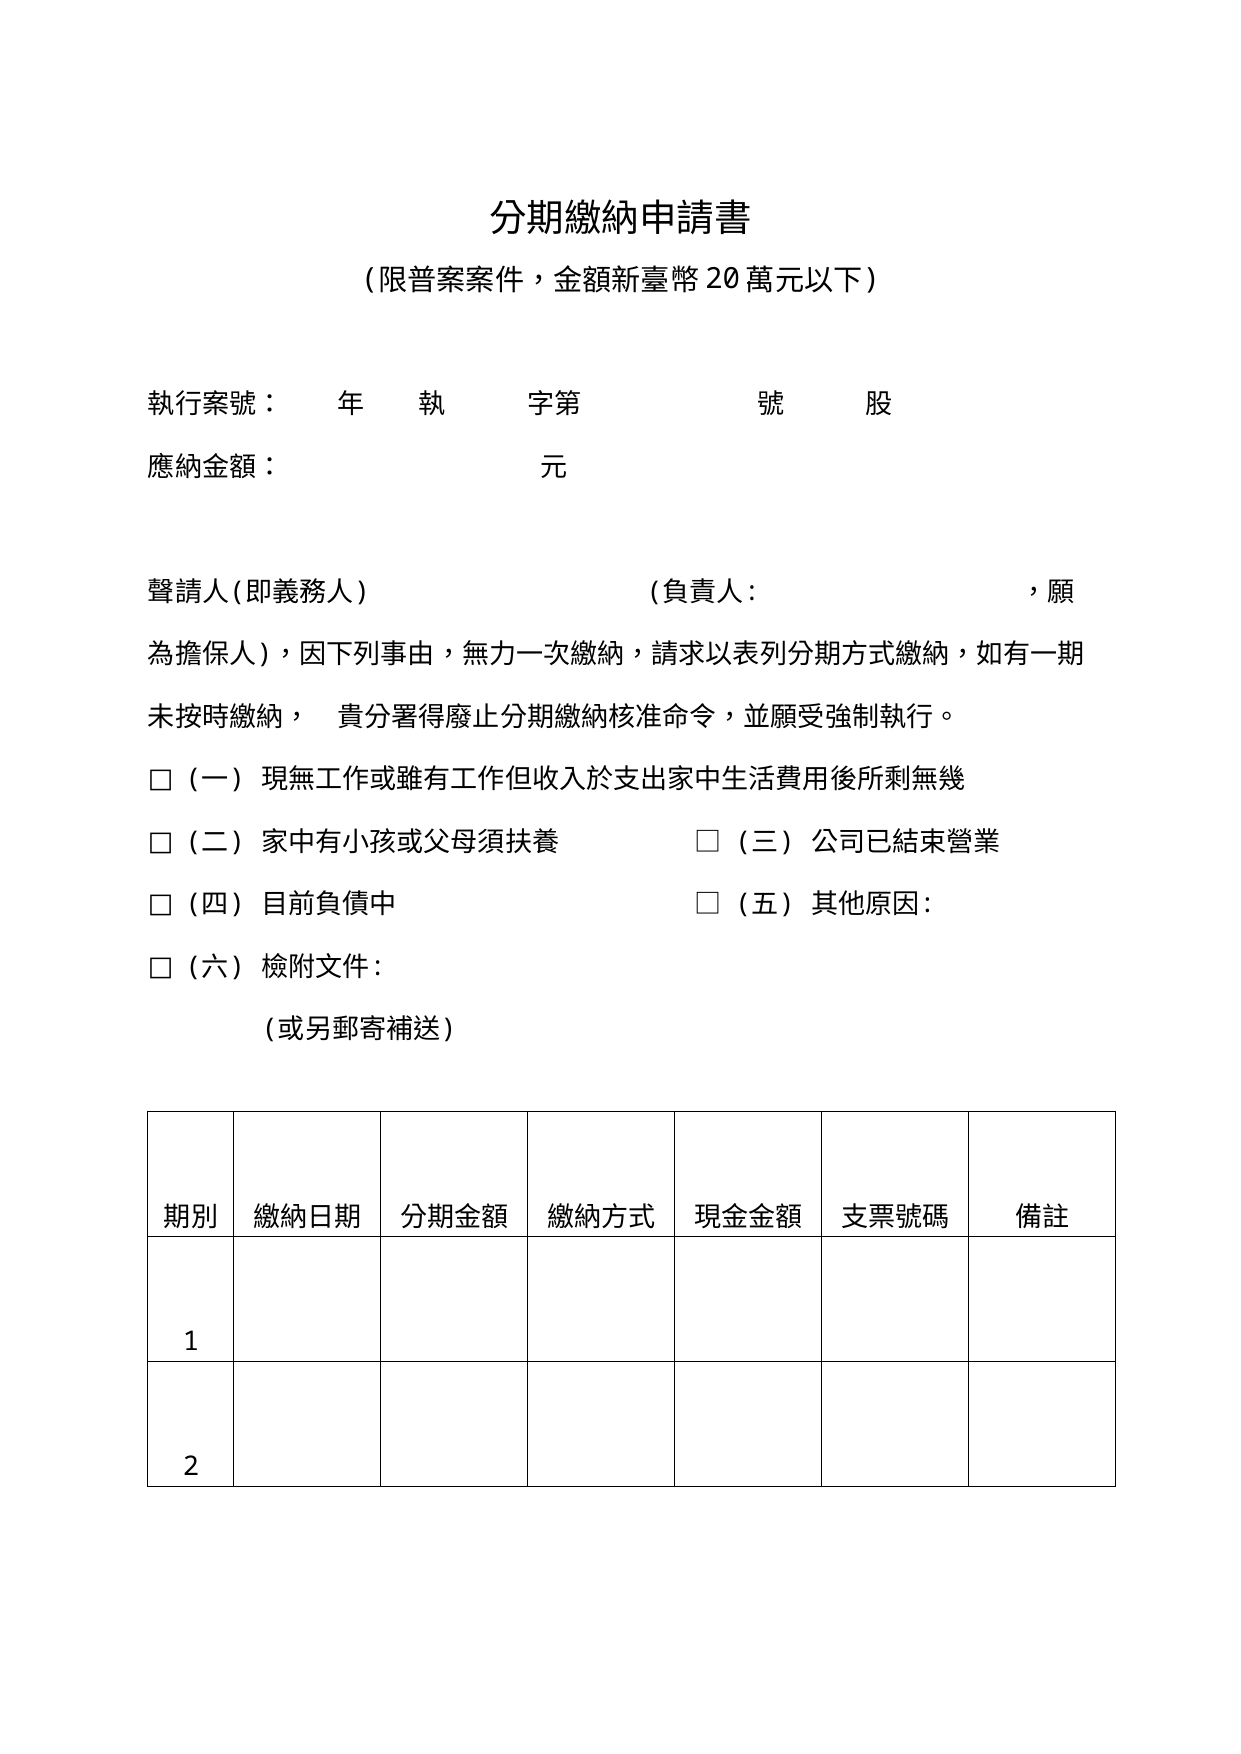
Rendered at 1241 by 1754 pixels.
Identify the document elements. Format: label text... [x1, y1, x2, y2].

text (或另郵寄補送) [148, 986, 1092, 1048]
table_header 繳納方式 [528, 1112, 674, 1236]
table_cell 2 [148, 1362, 233, 1486]
table_cell 1 [148, 1237, 233, 1361]
table_cell [234, 1237, 380, 1361]
table_header 分期金額 [381, 1112, 527, 1236]
table_cell [822, 1362, 968, 1486]
table_cell [528, 1237, 674, 1361]
table_cell [675, 1237, 821, 1361]
table_header 備註 [969, 1112, 1115, 1236]
table_cell [528, 1362, 674, 1486]
list (二) 家中有小孩或父母須扶養 □ (三) 公司已結束營業 [148, 798, 1092, 861]
table_header 現金金額 [675, 1112, 821, 1236]
list (四) 目前負債中 □ (五) 其他原因: [148, 861, 1092, 923]
table_cell [969, 1237, 1115, 1361]
list (一) 現無工作或雖有工作但收入於支出家中生活費用後所剩無幾 [148, 736, 1092, 798]
text 執行案號： 年 執 字第 號 股 [148, 361, 1092, 423]
table_cell [381, 1237, 527, 1361]
text (限普案案件，金額新臺幣20萬元以下) [148, 236, 1092, 298]
text 聲請人(即義務人) (負責人: ，願為擔保人)，因下列事由，無力一次繳納，請求以表列分期方式繳納，如有一期未按時繳納， 貴分署得廢止分期繳納核准命令，並願受強制執行。 [148, 548, 1092, 736]
table_cell [234, 1362, 380, 1486]
table_header 期別 [148, 1112, 233, 1236]
list (六) 檢附文件: [148, 923, 1092, 986]
text 應納金額： 元 [148, 423, 1092, 486]
table_cell [969, 1362, 1115, 1486]
table_header 繳納日期 [234, 1112, 380, 1236]
table_header 支票號碼 [822, 1112, 968, 1236]
table_cell [381, 1362, 527, 1486]
text 分期繳納申請書 [148, 173, 1092, 236]
table_cell [675, 1362, 821, 1486]
table_cell [822, 1237, 968, 1361]
